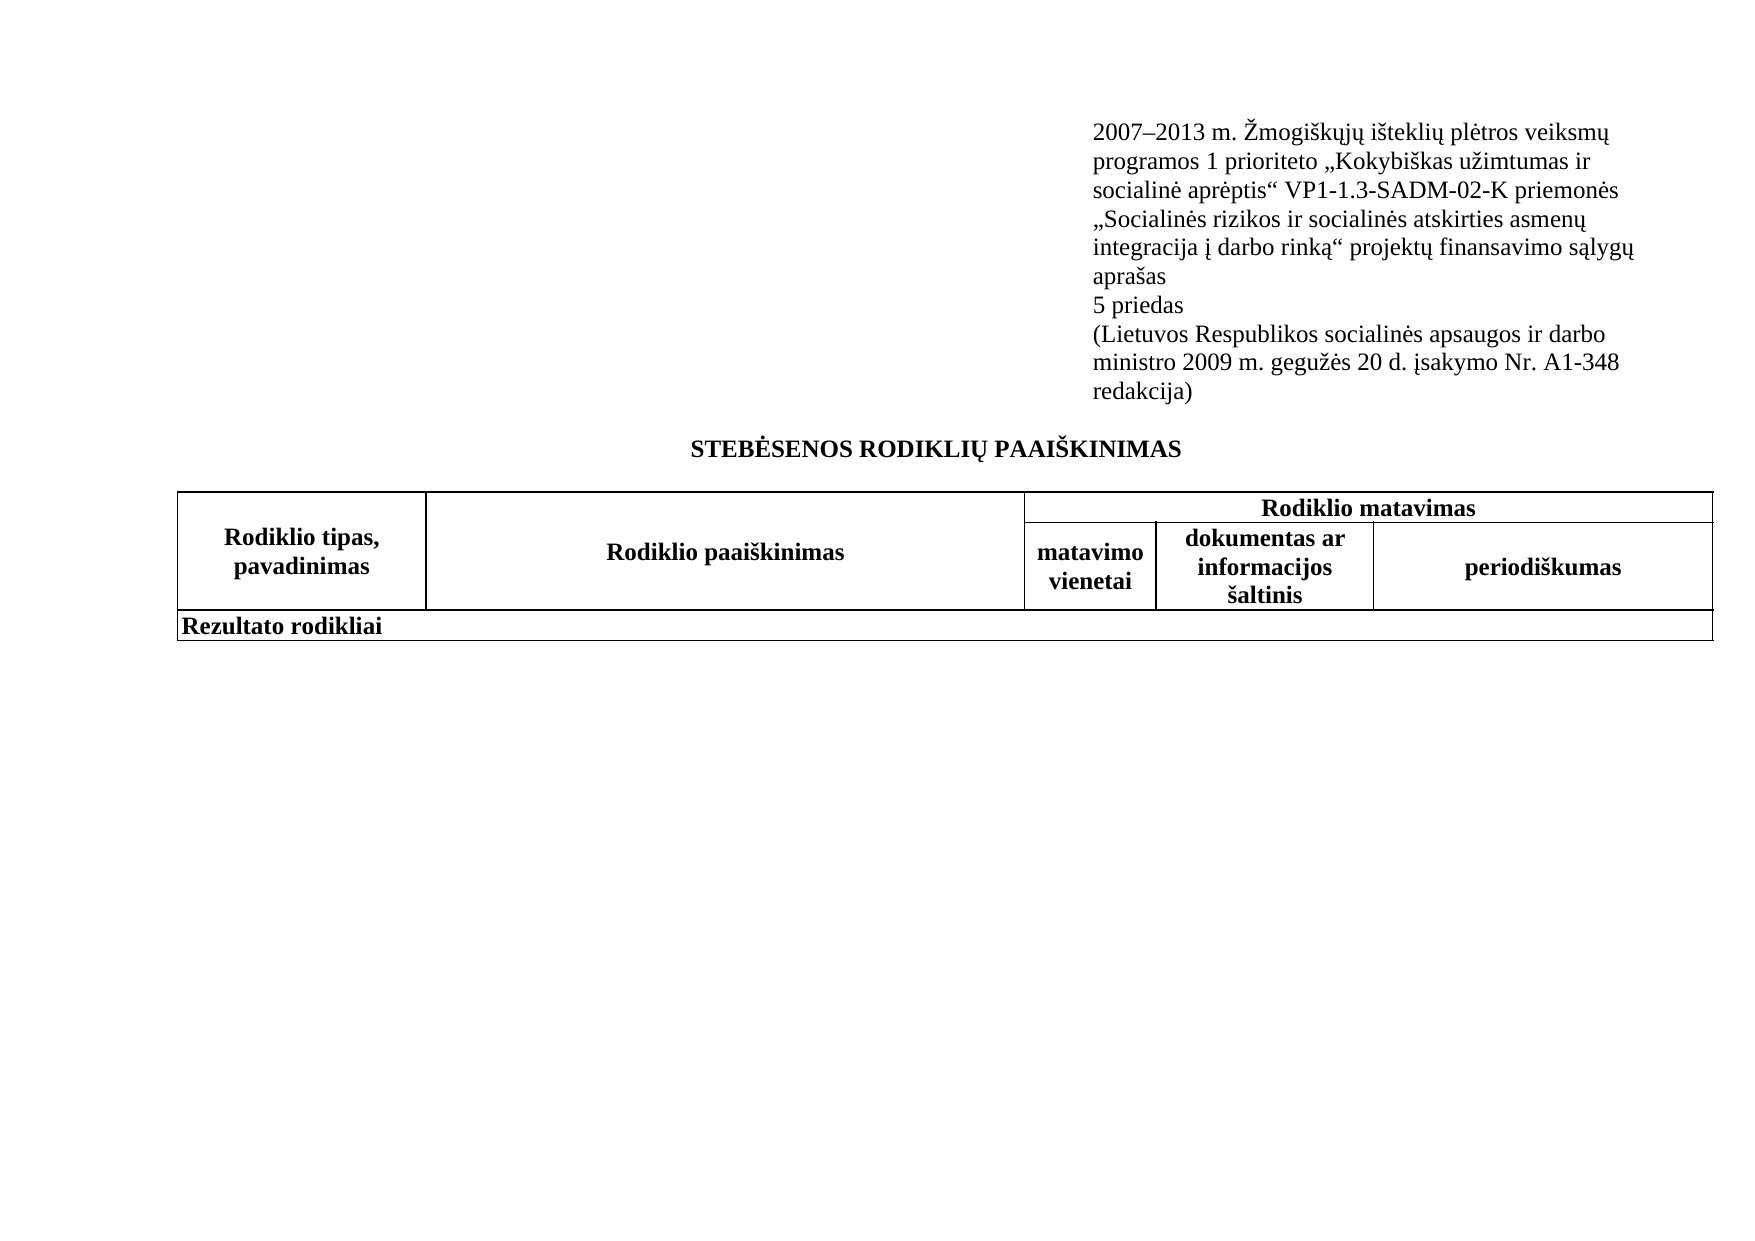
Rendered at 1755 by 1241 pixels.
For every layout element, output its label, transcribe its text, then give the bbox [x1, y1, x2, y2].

text (Lietuvos Respublikos socialinės apsaugos ir darbo [1093, 319, 1695, 347]
text aprašas [177, 261, 1695, 290]
table_cell dokumentas ar informacijos šaltinis [1157, 523, 1373, 609]
text 5 priedas [1093, 290, 1695, 319]
text STEBĖSENOS RODIKLIŲ PAAIŠKINIMAS [177, 434, 1695, 462]
table_header Rodiklio tipas, pavadinimas [178, 493, 425, 609]
text ministro 2009 m. gegužės 20 d. įsakymo Nr. A1-348 redakcija) [1093, 347, 1695, 405]
table_cell matavimo vienetai [1025, 523, 1155, 609]
table_cell periodiškumas [1374, 523, 1712, 609]
text 2007–2013 m. Žmogiškųjų išteklių plėtros veiksmų [177, 117, 1695, 146]
text programos 1 prioriteto „Kokybiškas užimtumas ir [177, 146, 1695, 175]
table_cell Rezultato rodikliai [178, 611, 1712, 639]
table_header Rodiklio paaiškinimas [427, 493, 1024, 609]
text socialinė aprėptis“ VP1-1.3-SADM-02-K priemonės [177, 175, 1695, 204]
table_header Rodiklio matavimas [1025, 493, 1712, 521]
text integracija į darbo rinką“ projektų finansavimo sąlygų [177, 232, 1695, 261]
text „Socialinės rizikos ir socialinės atskirties asmenų [177, 204, 1695, 232]
